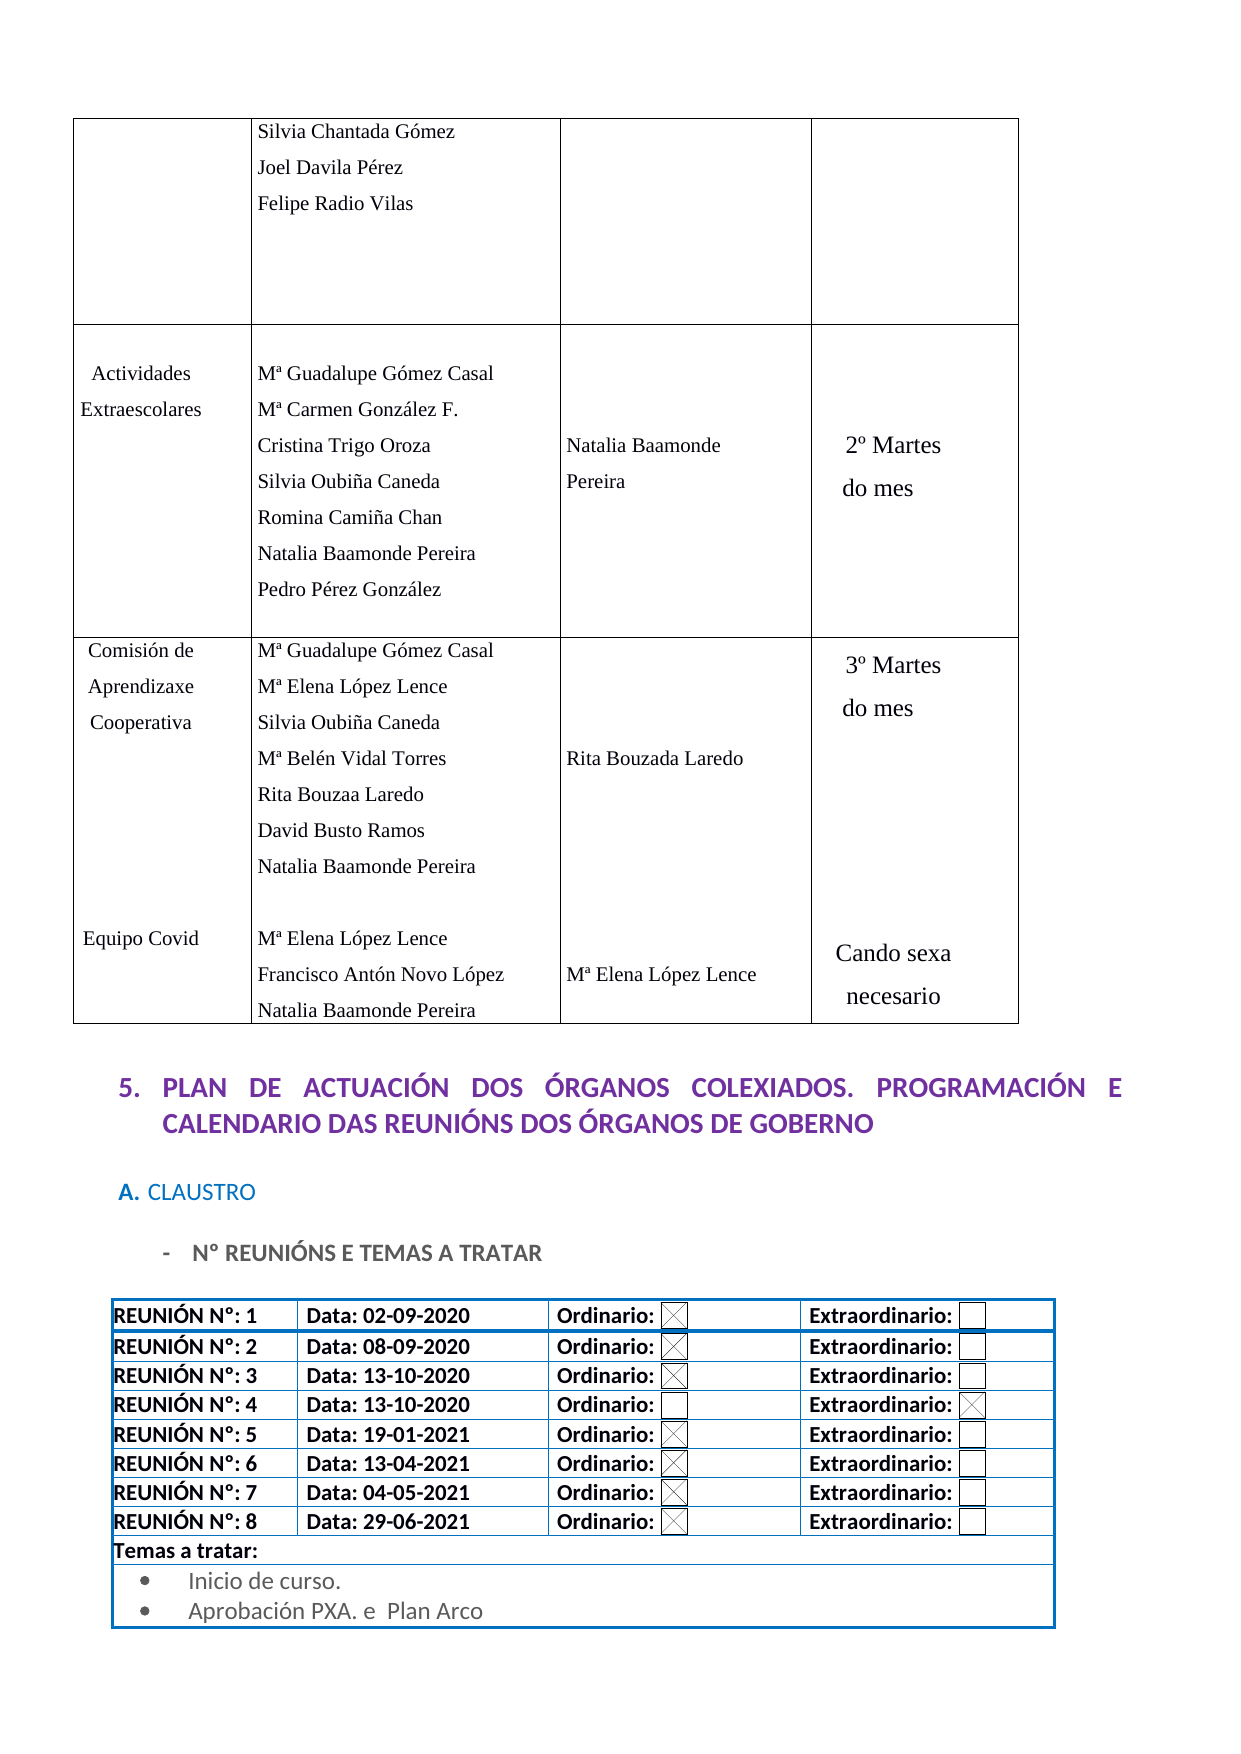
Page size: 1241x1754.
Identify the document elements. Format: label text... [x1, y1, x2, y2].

table_cell Silvia Chantada Gómez Joel Davila Pérez Felipe Radio Vilas [252, 119, 560, 323]
table_cell Ordinario: [549, 1391, 800, 1419]
table_cell [662, 1493, 685, 1505]
table_cell [662, 1435, 685, 1447]
table_cell [687, 1362, 800, 1389]
table_cell Data: 13-10-2020 [298, 1362, 548, 1389]
table_cell [664, 1480, 684, 1490]
table_cell Data: 13-04-2021 [298, 1449, 548, 1477]
table_header Extraordinario: [801, 1301, 1053, 1329]
table_cell REUNIÓN Nº: 2 [114, 1333, 297, 1361]
table_cell [675, 1480, 687, 1503]
table_cell [675, 1451, 687, 1474]
table_cell Extraordinario: [801, 1391, 959, 1419]
table_cell [663, 1377, 684, 1388]
table_cell [662, 1482, 672, 1502]
table_cell Inicio de curso. Aprobación PXA. e Plan Arco Solicitude Plan Proxecta. Contas. Previsión de orzamento e admisión de alumnado. PMBE. Memoria. [114, 1565, 1053, 1626]
subtitle CLAUSTRO [118, 1176, 1122, 1207]
table_cell Data: 29-06-2021 [298, 1507, 548, 1535]
table_cell REUNIÓN Nº: 3 [114, 1362, 297, 1389]
table_header REUNIÓN Nº: 1 [114, 1301, 297, 1329]
table_cell [687, 1478, 800, 1506]
table_header Ordinario: [549, 1301, 800, 1329]
table_cell Mª Guadalupe Gómez Casal Mª Carmen González F. Cristina Trigo Oroza Silvia Oubiña Caneda Romina Camiña Chan Natalia Baamonde Pereira Pedro Pérez González [252, 325, 560, 637]
table_cell Rita Bouzada Laredo Mª Elena López Lence [561, 638, 811, 1022]
table_header Data: 02-09-2020 [298, 1301, 548, 1329]
table_cell Mª Guadalupe Gómez Casal Mª Elena López Lence Silvia Oubiña Caneda Mª Belén Vidal Torres Rita Bouzaa Laredo David Busto Ramos Natalia Baamonde Pereira Mª Elena López Lence Francisco Antón Novo López Natalia Baamonde Pereira [252, 638, 560, 1022]
table_cell [675, 1364, 687, 1387]
table_cell Extraordinario: [801, 1333, 1053, 1361]
table_cell [664, 1364, 684, 1374]
table_cell [663, 1509, 684, 1520]
table_cell [812, 119, 1018, 323]
table_cell Comisión de Aprendizaxe Cooperativa Equipo Covid [74, 638, 251, 1022]
table_cell [74, 119, 251, 323]
table_cell [687, 1507, 800, 1535]
table_cell Extraordinario: [801, 1507, 1053, 1535]
table_cell Extraordinario: [801, 1420, 1053, 1448]
table_cell [985, 1391, 1053, 1419]
table_cell REUNIÓN Nº: 5 [114, 1420, 297, 1448]
table_cell REUNIÓN Nº: 8 [114, 1507, 297, 1535]
table_cell Temas a tratar: [114, 1536, 1053, 1564]
table_cell Ordinario: [549, 1507, 661, 1535]
table_cell [664, 1422, 684, 1432]
table_cell Ordinario: [549, 1420, 661, 1448]
subtitle PLAN DE ACTUACIÓN DOS ÓRGANOS COLEXIADOS. PROGRAMACIÓN E CALENDARIO DAS REUNIÓNS DOS ÓRGANOS DE GOBERNO [118, 1069, 1122, 1141]
table_cell [662, 1522, 685, 1534]
table_cell 3º Martes do mes Cando sexa necesario [812, 638, 1018, 1022]
table_cell 2º Martes do mes [812, 325, 1018, 637]
table_cell [662, 1424, 672, 1444]
table_cell [662, 1464, 685, 1476]
list Nº REUNIÓNS E TEMAS A TRATAR [162, 1237, 1122, 1268]
table_cell [664, 1451, 684, 1461]
table_cell Data: 08-09-2020 [298, 1333, 548, 1361]
table_cell Ordinario: [549, 1362, 661, 1389]
table_cell [675, 1509, 687, 1533]
table_cell [662, 1366, 672, 1386]
table_cell Ordinario: [549, 1449, 661, 1477]
table_cell Extraordinario: [801, 1449, 1053, 1477]
table_cell Actividades Extraescolares [74, 325, 251, 637]
table_cell [687, 1420, 800, 1448]
table_cell Extraordinario: [801, 1478, 1053, 1506]
table_cell [662, 1453, 672, 1473]
table_cell [687, 1449, 800, 1477]
table_cell [561, 119, 811, 323]
table_cell Data: 13-10-2020 [298, 1391, 548, 1419]
table_cell Ordinario: [549, 1333, 800, 1361]
table_cell Ordinario: [549, 1478, 661, 1506]
table_cell [662, 1511, 672, 1531]
table_cell REUNIÓN Nº: 6 [114, 1449, 297, 1477]
table_cell Data: 04-05-2021 [298, 1478, 548, 1506]
table_cell REUNIÓN Nº: 4 [114, 1391, 297, 1419]
table_cell Natalia Baamonde Pereira [561, 325, 811, 637]
table_cell REUNIÓN Nº: 7 [114, 1478, 297, 1506]
table_cell Data: 19-01-2021 [298, 1420, 548, 1448]
table_cell Extraordinario: [801, 1362, 1053, 1389]
table_cell [675, 1422, 687, 1445]
